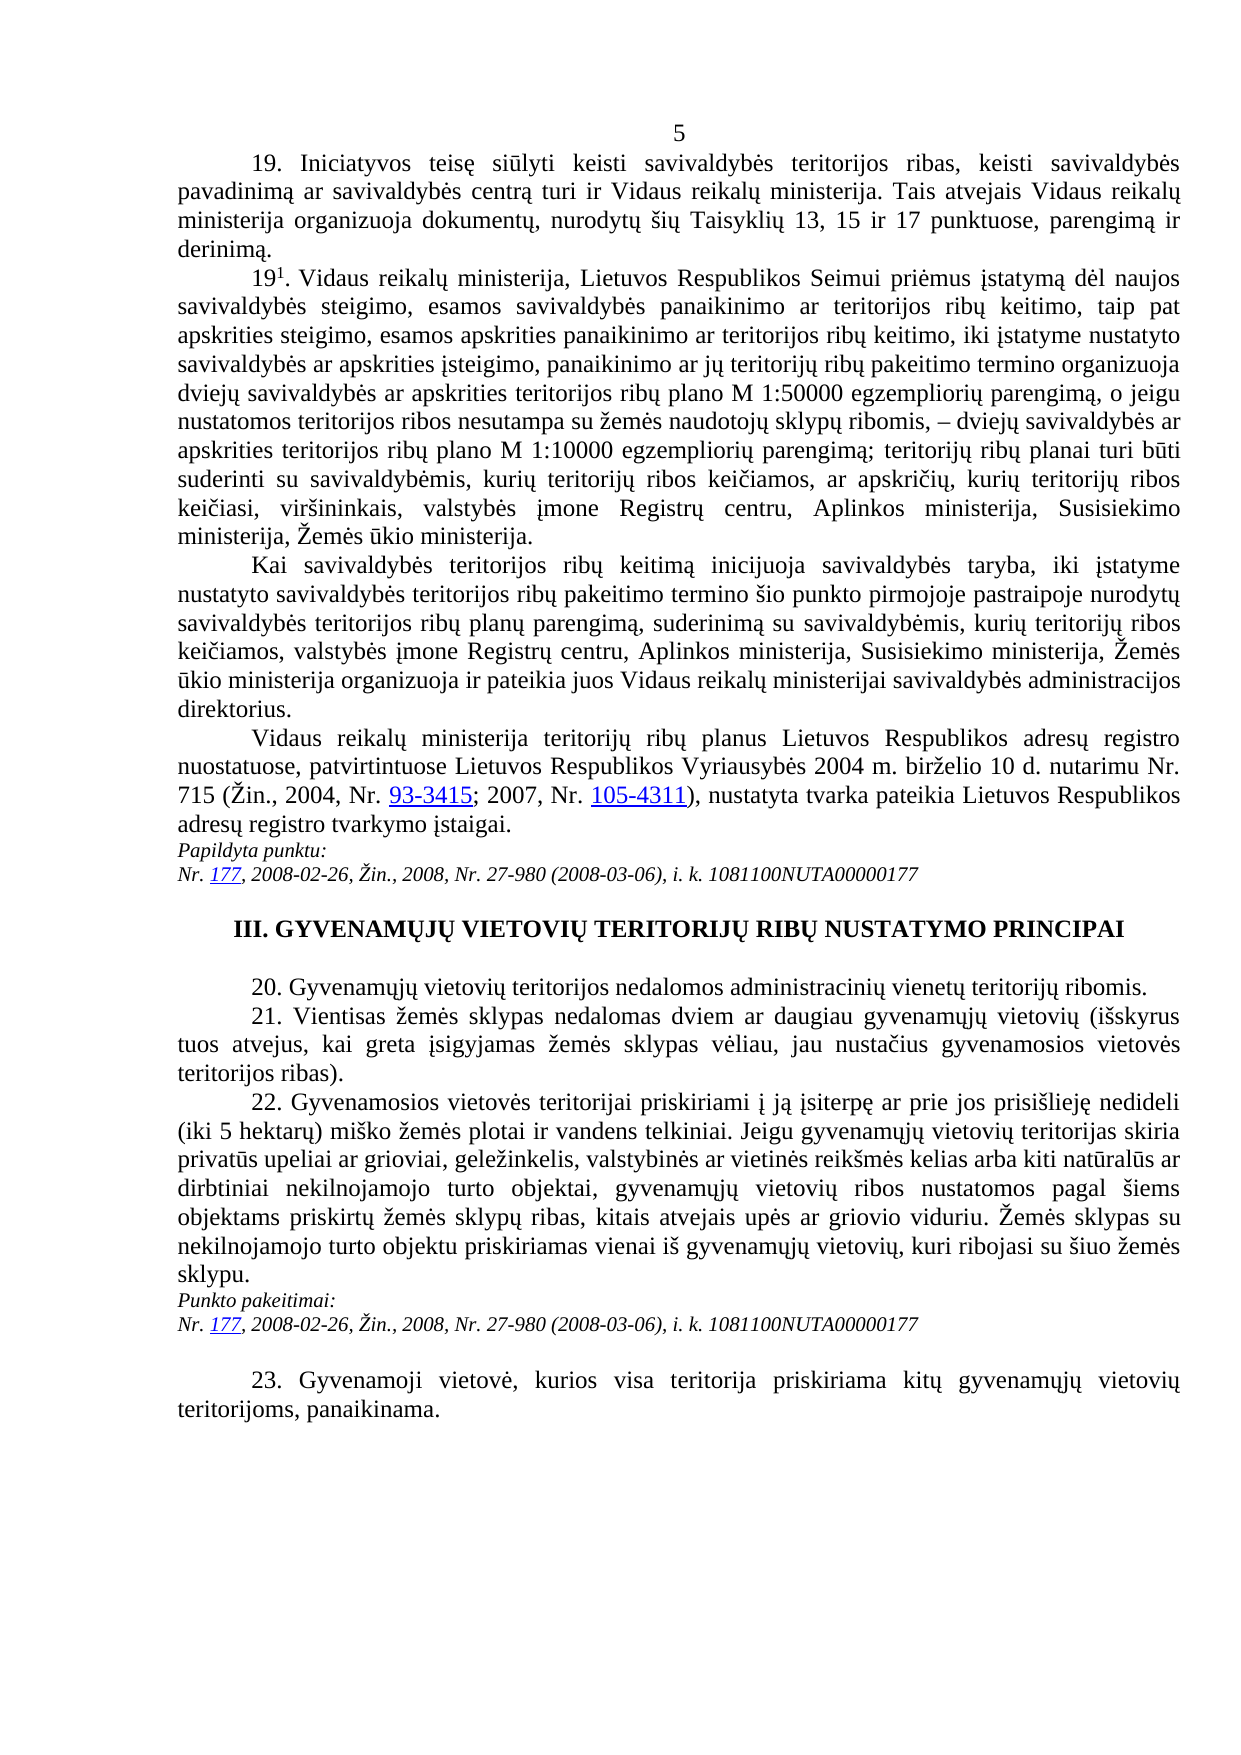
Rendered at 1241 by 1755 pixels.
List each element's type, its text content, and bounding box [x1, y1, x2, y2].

text 22. Gyvenamosios vietovės teritorijai priskiriami į ją įsiterpę ar prie jos prisišlieję nedideli (iki 5 hektarų) miško žemės plotai ir vandens telkiniai. Jeigu gyvenamųjų vietovių teritorijas skiria privatūs upeliai ar grioviai, geležinkelis, valstybinės ar vietinės reikšmės kelias arba kiti natūralūs ar dirbtiniai nekilnojamojo turto objektai, gyvenamųjų vietovių ribos nustatomos pagal šiems objektams priskirtų žemės sklypų ribas, kitais atvejais upės ar griovio viduriu. Žemės sklypas su nekilnojamojo turto objektu priskiriamas vienai iš gyvenamųjų vietovių, kuri ribojasi su šiuo žemės sklypu. [177, 1087, 1181, 1288]
text III. GYVENAMŲJŲ VIETOVIŲ TERITORIJŲ RIBŲ NUSTATYMO PRINCIPAI [177, 914, 1181, 943]
text Nr. 177, 2008-02-26, Žin., 2008, Nr. 27-980 (2008-03-06), i. k. 1081100NUTA00000177 [177, 862, 1181, 886]
text Nr. 177, 2008-02-26, Žin., 2008, Nr. 27-980 (2008-03-06), i. k. 1081100NUTA00000177 [177, 1312, 1181, 1336]
text Papildyta punktu: [177, 838, 1181, 862]
text 21. Vientisas žemės sklypas nedalomas dviem ar daugiau gyvenamųjų vietovių (išskyrus tuos atvejus, kai greta įsigyjamas žemės sklypas vėliau, jau nustačius gyvenamosios vietovės teritorijos ribas). [177, 1001, 1181, 1087]
text Vidaus reikalų ministerija teritorijų ribų planus Lietuvos Respublikos adresų registro nuostatuose, patvirtintuose Lietuvos Respublikos Vyriausybės 2004 m. birželio 10 d. nutarimu Nr. 715 (Žin., 2004, Nr. 93-3415; 2007, Nr. 105-4311), nustatyta tvarka pateikia Lietuvos Respublikos adresų registro tvarkymo įstaigai. [177, 723, 1181, 838]
text 191. Vidaus reikalų ministerija, Lietuvos Respublikos Seimui priėmus įstatymą dėl naujos savivaldybės steigimo, esamos savivaldybės panaikinimo ar teritorijos ribų keitimo, taip pat apskrities steigimo, esamos apskrities panaikinimo ar teritorijos ribų keitimo, iki įstatyme nustatyto savivaldybės ar apskrities įsteigimo, panaikinimo ar jų teritorijų ribų pakeitimo termino organizuoja dviejų savivaldybės ar apskrities teritorijos ribų plano M 1:50000 egzempliorių parengimą, o jeigu nustatomos teritorijos ribos nesutampa su žemės naudotojų sklypų ribomis, – dviejų savivaldybės ar apskrities teritorijos ribų plano M 1:10000 egzempliorių parengimą; teritorijų ribų planai turi būti suderinti su savivaldybėmis, kurių teritorijų ribos keičiamos, ar apskričių, kurių teritorijų ribos keičiasi, viršininkais, valstybės įmone Registrų centru, Aplinkos ministerija, Susisiekimo ministerija, Žemės ūkio ministerija. [177, 263, 1181, 550]
text 20. Gyvenamųjų vietovių teritorijos nedalomos administracinių vienetų teritorijų ribomis. [177, 972, 1181, 1001]
text Kai savivaldybės teritorijos ribų keitimą inicijuoja savivaldybės taryba, iki įstatyme nustatyto savivaldybės teritorijos ribų pakeitimo termino šio punkto pirmojoje pastraipoje nurodytų savivaldybės teritorijos ribų planų parengimą, suderinimą su savivaldybėmis, kurių teritorijų ribos keičiamos, valstybės įmone Registrų centru, Aplinkos ministerija, Susisiekimo ministerija, Žemės ūkio ministerija organizuoja ir pateikia juos Vidaus reikalų ministerijai savivaldybės administracijos direktorius. [177, 550, 1181, 723]
text 23. Gyvenamoji vietovė, kurios visa teritorija priskiriama kitų gyvenamųjų vietovių teritorijoms, panaikinama. [177, 1365, 1181, 1423]
text Punkto pakeitimai: [177, 1288, 1181, 1312]
text 19. Iniciatyvos teisę siūlyti keisti savivaldybės teritorijos ribas, keisti savivaldybės pavadinimą ar savivaldybės centrą turi ir Vidaus reikalų ministerija. Tais atvejais Vidaus reikalų ministerija organizuoja dokumentų, nurodytų šių Taisyklių 13, 15 ir 17 punktuose, parengimą ir derinimą. [177, 148, 1181, 263]
